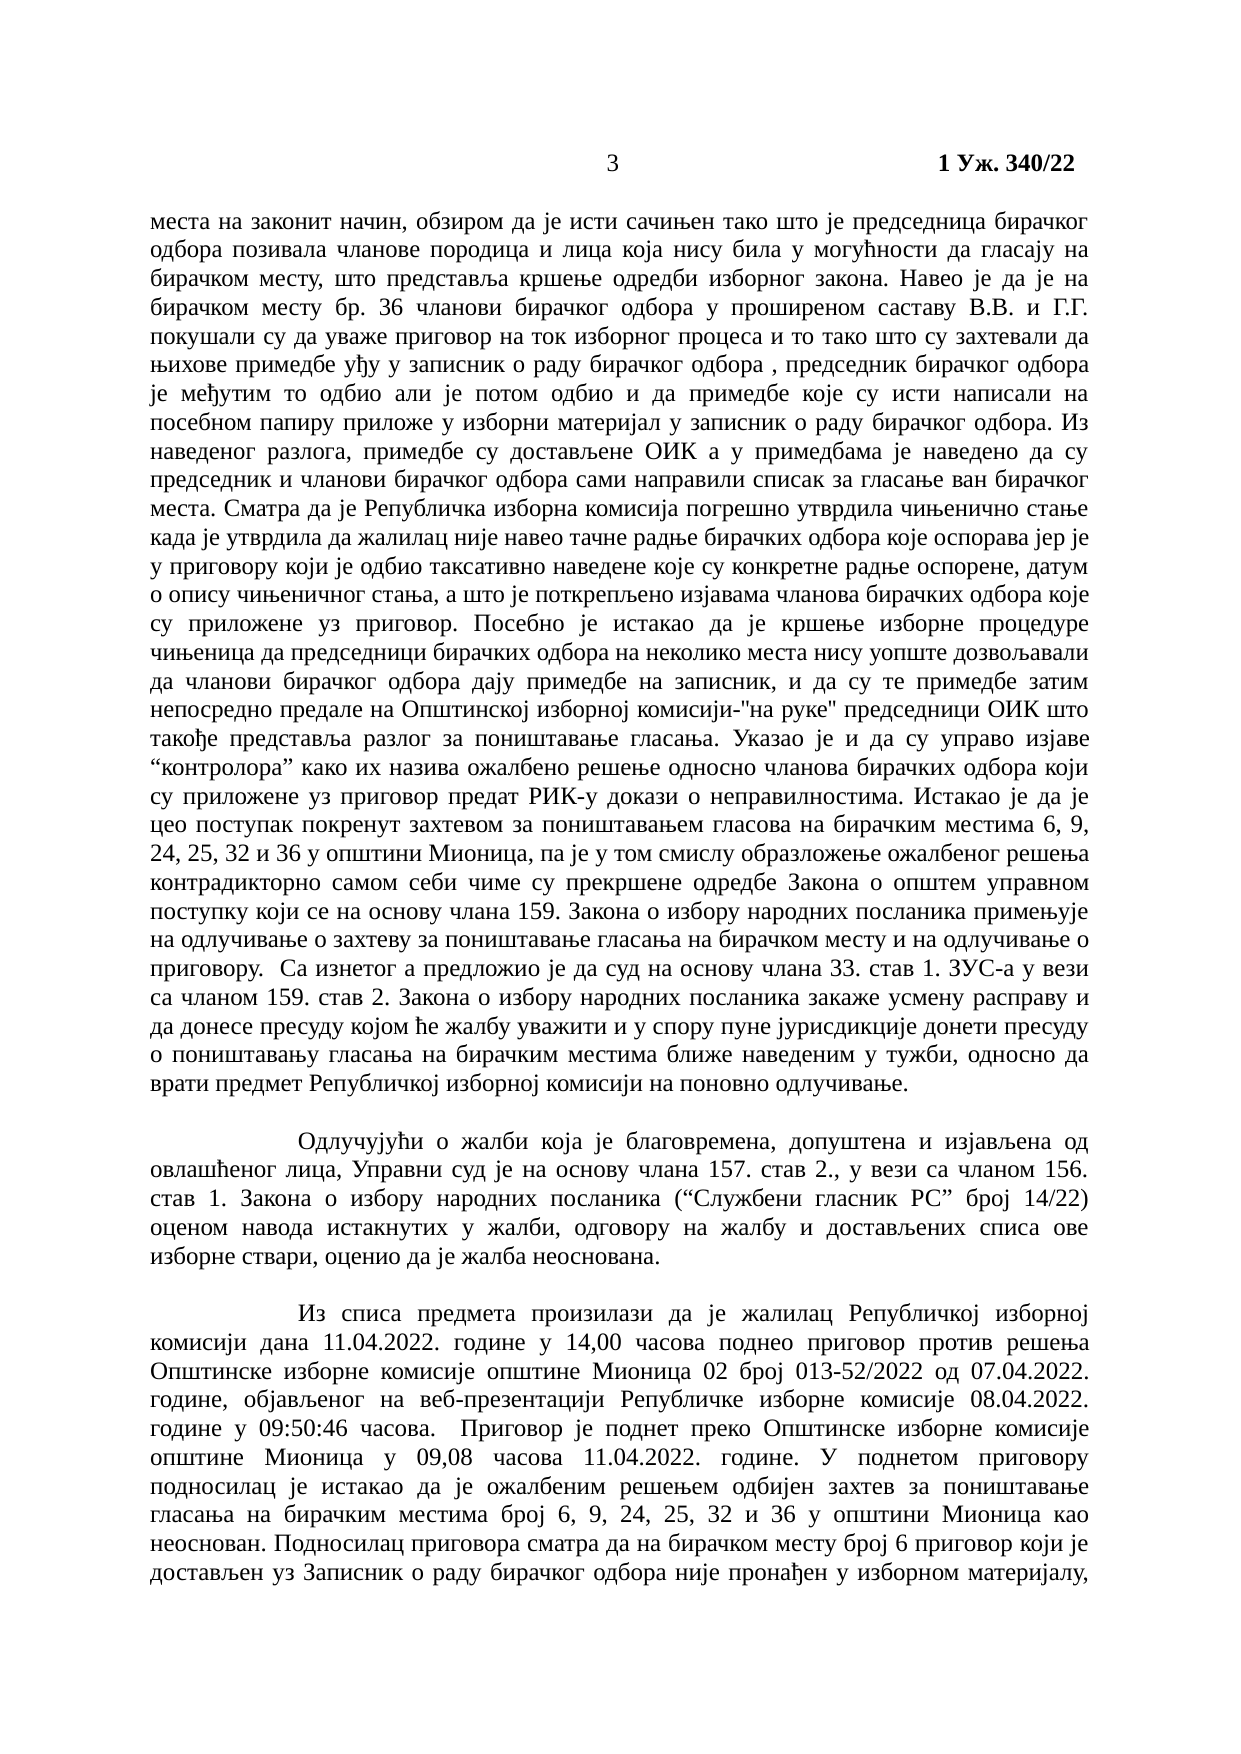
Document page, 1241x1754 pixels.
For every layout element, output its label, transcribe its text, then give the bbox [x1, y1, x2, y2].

text Одлучујући о жалби која је благовремена, допуштена и изјављена од овлашћеног лица, Управни суд је на основу члана 157. став 2., у вези са чланом 156. став 1. Закона о избору народних посланика (“Службени гласник РС” број 14/22) оценом навода истакнутих у жалби, одговору на жалбу и достављених списа ове изборне ствари, оценио да је жалба неоснована. [150, 1126, 1090, 1269]
text места на законит начин, обзиром да је исти сачињен тако што је председница бирачког одбора позивала чланове породица и лица која нису била у могућности да гласају на бирачком месту, што представља кршење одредби изборног закона. Навео је да је на бирачком месту бр. 36 чланови бирачког одбора у проширеном саставу В.В. и Г.Г. покушали су да уваже приговор на ток изборног процеса и то тако што су захтевали да њихове примедбе уђу у записник о раду бирачког одбора , председник бирачког одбора је међутим то одбио али је потом одбио и да примедбе које су исти написали на посебном папиру приложе у изборни материјал у записник о раду бирачког одбора. Из наведеног разлога, примедбе су достављене ОИК а у примедбама је наведено да су председник и чланови бирачког одбора сами направили списак за гласање ван бирачког места. Сматра да је Републичка изборна комисија погрешно утврдила чињенично стање када је утврдила да жалилац није навео тачне радње бирачких одбора које оспорава јер је у приговору који је одбио таксативно наведене које су конкретне радње оспорене, датум о опису чињеничног стања, а што је поткрепљено изјавама чланова бирачких одбора које су приложене уз приговор. Посебно је истакао да је кршење изборне процедуре чињеница да председници бирачких одбора на неколико места нису уопште дозвољавали да чланови бирачког одбора дају примедбе на записник, и да су те примедбе затим непосредно предале на Општинској изборној комисији-''на руке'' председници ОИК што такође представља разлог за поништавање гласања. Указао је и да су управо изјаве “контролора” како их назива ожалбено решење односно чланова бирачких одбора који су приложене уз приговор предат РИК-у докази о неправилностима. Истакао је да је цео поступак покренут захтевом за поништавањем гласова на бирачким местима 6, 9, 24, 25, 32 и 36 у општини Мионица, па је у том смислу образложење ожалбеног решења контрадикторно самом себи чиме су прекршене одредбе Закона о општем управном поступку који се на основу члана 159. Закона о избору народних посланика примењује на одлучивање о захтеву за поништавање гласања на бирачком месту и на одлучивање о приговору. Са изнетог а предложио је да суд на основу члана 33. став 1. ЗУС-а у вези са чланом 159. став 2. Закона о избору народних посланика закаже усмену расправу и да донесе пресуду којом ће жалбу уважити и у спору пуне јурисдикције донети пресуду о поништавању гласања на бирачким местима ближе наведеним у тужби, односно да врати предмет Републичкој изборној комисији на поновно одлучивање. [150, 206, 1090, 1097]
text Из списа предмета произилази да је жалилац Републичкој изборној комисији дана 11.04.2022. године у 14,00 часова поднео приговор против решења Општинске изборне комисије општине Мионица 02 број 013-52/2022 од 07.04.2022. године, објављеног на веб-презентацији Републичке изборне комисије 08.04.2022. године у 09:50:46 часова. Приговор је поднет преко Општинске изборне комисије општине Мионица у 09,08 часова 11.04.2022. године. У поднетом приговору подносилац је истакао да је ожалбеним решењем одбијен захтев за поништавање гласања на бирачким местима број 6, 9, 24, 25, 32 и 36 у општини Мионица као неоснован. Подносилац приговора сматра да на бирачком месту број 6 приговор који је достављен уз Записник о раду бирачког одбора није пронађен у изборном материјалу, [150, 1298, 1090, 1586]
